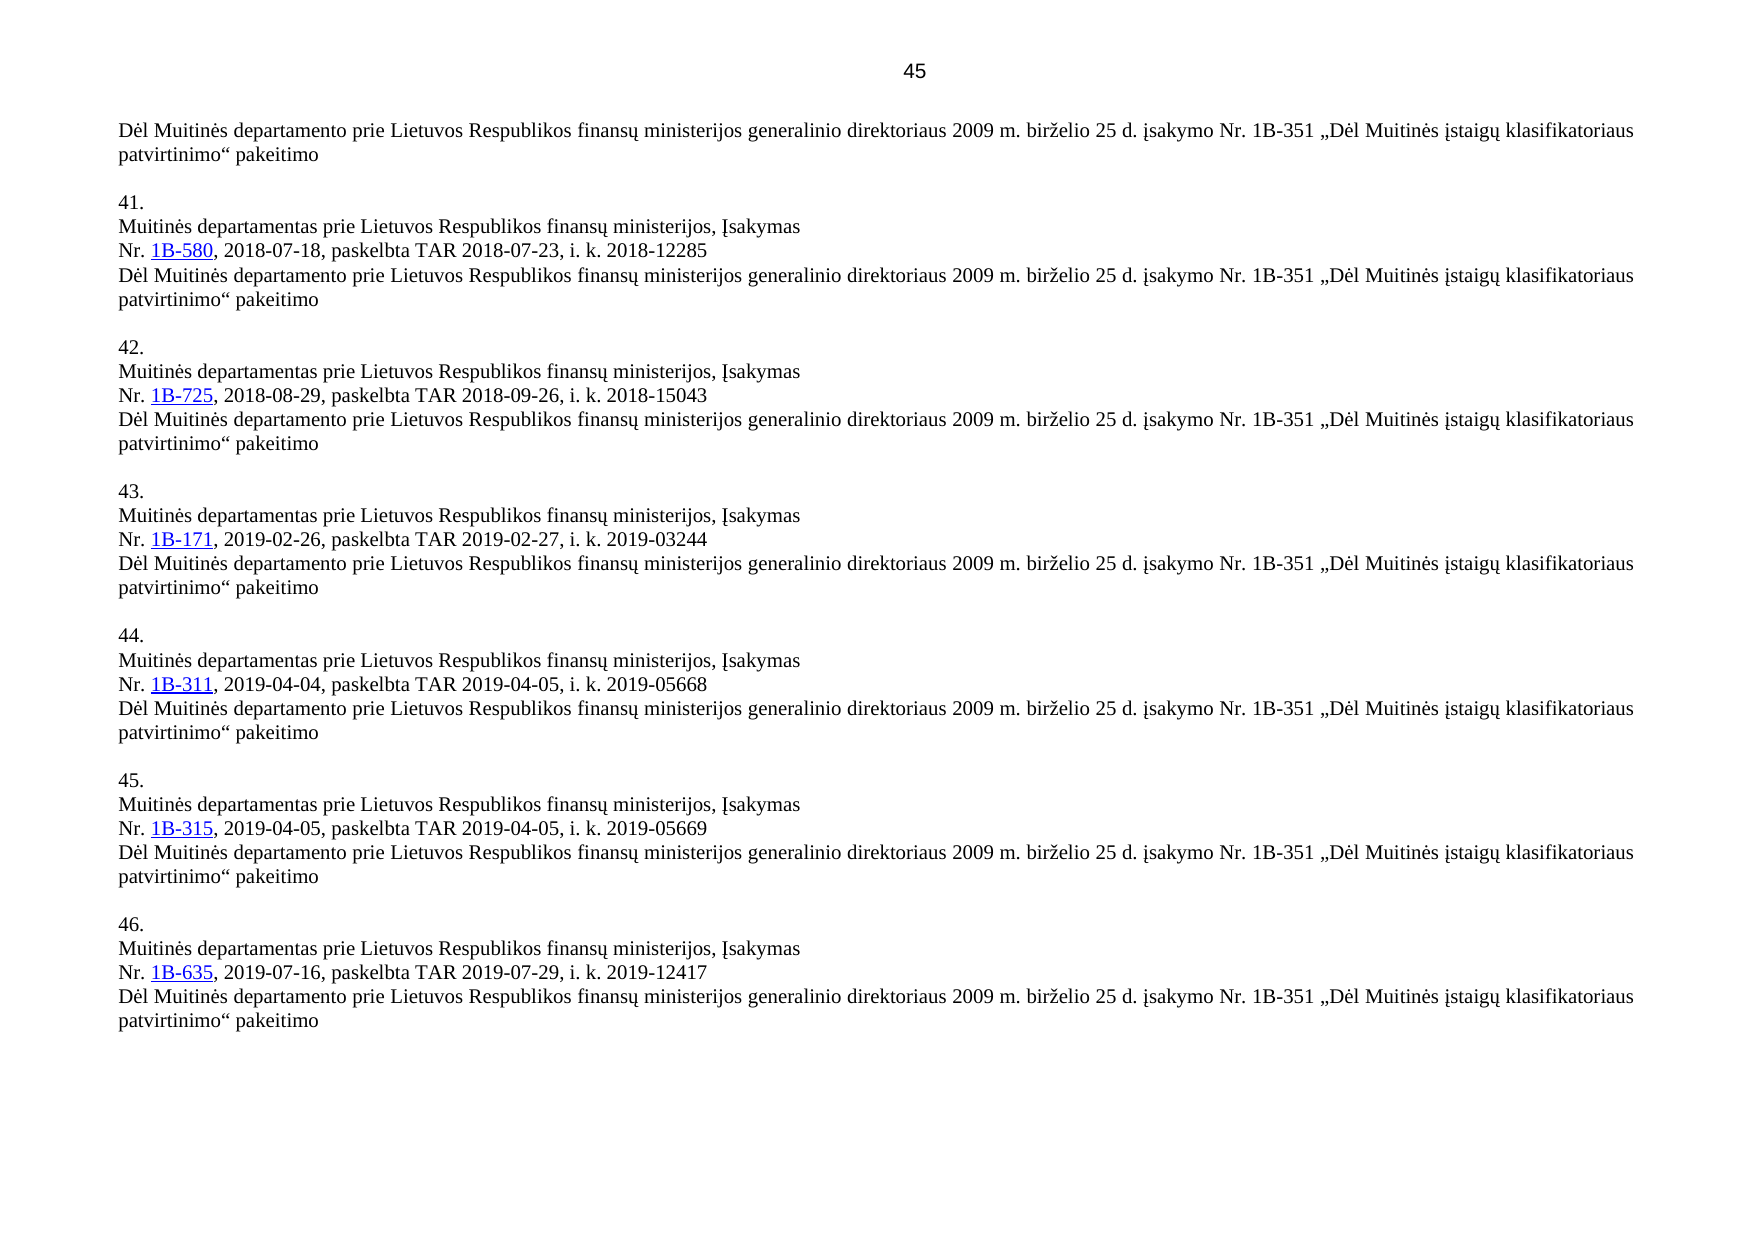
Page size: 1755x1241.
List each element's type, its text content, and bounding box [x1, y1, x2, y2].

text Dėl Muitinės departamento prie Lietuvos Respublikos finansų ministerijos generalinio direktoriaus 2009 m. birželio 25 d. įsakymo Nr. 1B-351 „Dėl Muitinės įstaigų klasifikatoriaus patvirtinimo“ pakeitimo [118, 262, 1636, 311]
text Dėl Muitinės departamento prie Lietuvos Respublikos finansų ministerijos generalinio direktoriaus 2009 m. birželio 25 d. įsakymo Nr. 1B-351 „Dėl Muitinės įstaigų klasifikatoriaus patvirtinimo“ pakeitimo [118, 696, 1636, 744]
text Nr. 1B-725, 2018-08-29, paskelbta TAR 2018-09-26, i. k. 2018-15043 [118, 383, 1636, 407]
text Muitinės departamentas prie Lietuvos Respublikos finansų ministerijos, Įsakymas [118, 214, 1636, 238]
text Muitinės departamentas prie Lietuvos Respublikos finansų ministerijos, Įsakymas [118, 647, 1636, 672]
text 42. [118, 335, 1636, 359]
text Muitinės departamentas prie Lietuvos Respublikos finansų ministerijos, Įsakymas [118, 936, 1636, 960]
text Dėl Muitinės departamento prie Lietuvos Respublikos finansų ministerijos generalinio direktoriaus 2009 m. birželio 25 d. įsakymo Nr. 1B-351 „Dėl Muitinės įstaigų klasifikatoriaus patvirtinimo“ pakeitimo [118, 840, 1636, 888]
text Muitinės departamentas prie Lietuvos Respublikos finansų ministerijos, Įsakymas [118, 359, 1636, 383]
text Muitinės departamentas prie Lietuvos Respublikos finansų ministerijos, Įsakymas [118, 503, 1636, 527]
text 41. [118, 190, 1636, 214]
text Dėl Muitinės departamento prie Lietuvos Respublikos finansų ministerijos generalinio direktoriaus 2009 m. birželio 25 d. įsakymo Nr. 1B-351 „Dėl Muitinės įstaigų klasifikatoriaus patvirtinimo“ pakeitimo [118, 984, 1636, 1032]
text 46. [118, 912, 1636, 936]
text Nr. 1B-311, 2019-04-04, paskelbta TAR 2019-04-05, i. k. 2019-05668 [118, 672, 1636, 696]
text Dėl Muitinės departamento prie Lietuvos Respublikos finansų ministerijos generalinio direktoriaus 2009 m. birželio 25 d. įsakymo Nr. 1B-351 „Dėl Muitinės įstaigų klasifikatoriaus patvirtinimo“ pakeitimo [118, 118, 1636, 166]
text Nr. 1B-315, 2019-04-05, paskelbta TAR 2019-04-05, i. k. 2019-05669 [118, 816, 1636, 840]
text Nr. 1B-635, 2019-07-16, paskelbta TAR 2019-07-29, i. k. 2019-12417 [118, 960, 1636, 984]
text 43. [118, 479, 1636, 503]
text Dėl Muitinės departamento prie Lietuvos Respublikos finansų ministerijos generalinio direktoriaus 2009 m. birželio 25 d. įsakymo Nr. 1B-351 „Dėl Muitinės įstaigų klasifikatoriaus patvirtinimo“ pakeitimo [118, 551, 1636, 599]
text 45. [118, 768, 1636, 792]
text Muitinės departamentas prie Lietuvos Respublikos finansų ministerijos, Įsakymas [118, 792, 1636, 816]
text Nr. 1B-580, 2018-07-18, paskelbta TAR 2018-07-23, i. k. 2018-12285 [118, 238, 1636, 262]
text Nr. 1B-171, 2019-02-26, paskelbta TAR 2019-02-27, i. k. 2019-03244 [118, 527, 1636, 551]
text Dėl Muitinės departamento prie Lietuvos Respublikos finansų ministerijos generalinio direktoriaus 2009 m. birželio 25 d. įsakymo Nr. 1B-351 „Dėl Muitinės įstaigų klasifikatoriaus patvirtinimo“ pakeitimo [118, 407, 1636, 455]
text 44. [118, 623, 1636, 647]
